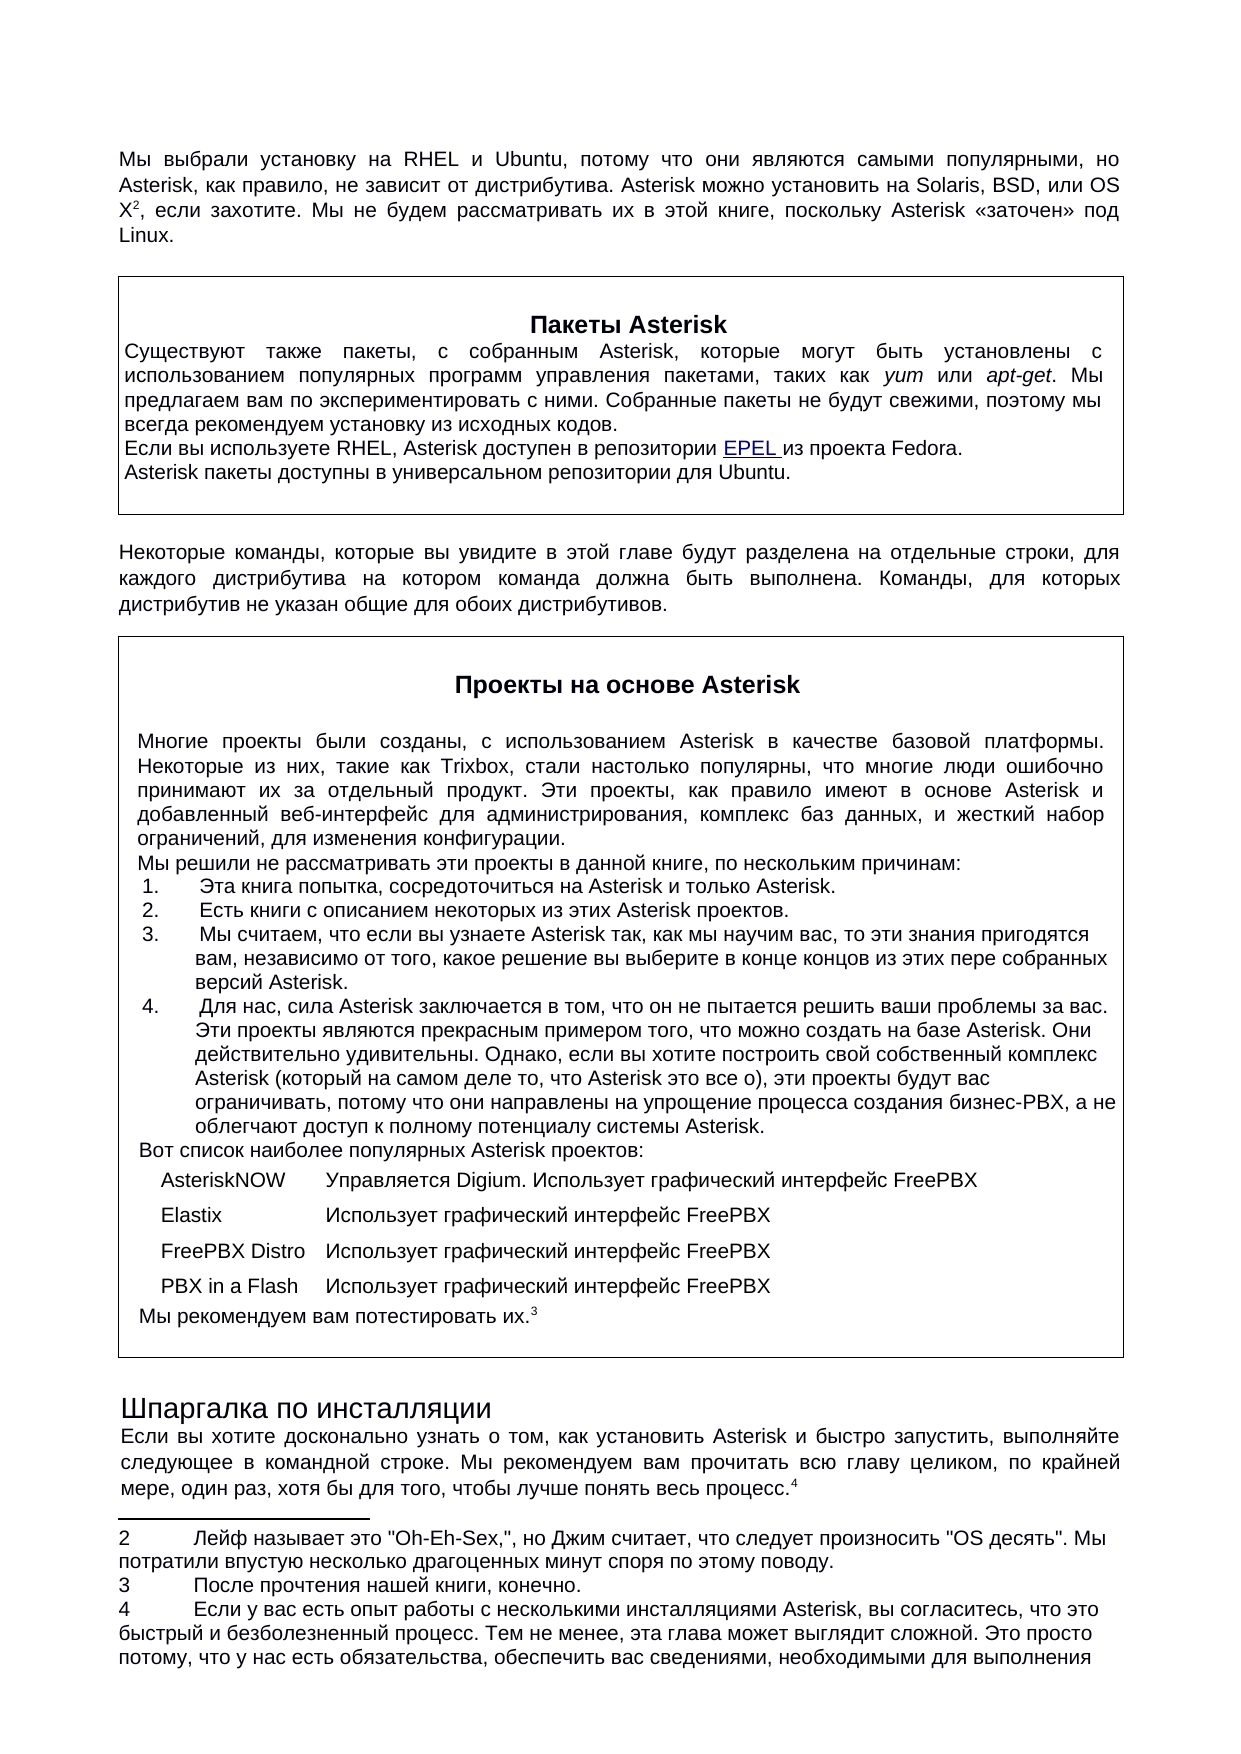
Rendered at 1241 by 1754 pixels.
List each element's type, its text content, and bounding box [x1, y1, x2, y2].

text Если у вас есть опыт работы с несколькими инсталляциями Asterisk, вы согласитесь, что это быстрый и безболезненный процесс. Тем не менее, эта глава может выглядит сложной. Это просто потому, что у нас есть обязательства, обеспечить вас сведениями, необходимыми для выполнения [118, 1597, 1123, 1669]
table_header Управляется Digium. Использует графический интерфейс FreePBX [320, 1162, 993, 1197]
table_cell Использует графический интерфейс FreePBX [320, 1233, 993, 1268]
table_cell PBX in a Flash [155, 1268, 319, 1303]
text Шпаргалка по инсталляции [120, 1391, 1123, 1424]
text Некоторые команды, которые вы увидите в этой главе будут разделена на отдельные строки, для каждого дистрибутива на котором команда должна быть выполнена. Команды, для которых дистрибутив не указан общие для обоих дистрибутивов. [119, 540, 1121, 615]
table_header AsteriskNOW [155, 1162, 319, 1197]
table_header Проекты на основе Asterisk Многие проекты были созданы, с использованием Asterisk в качестве базовой платформы. Некоторые из них, такие как Trixbox, стали настолько популярны, что многие люди ошибочно принимают их за отдельный продукт. Эти проекты, как правило имеют в основе Asterisk и добавленный веб-интерфейс для администрирования, комплекс баз данных, и жесткий набор ограничений, для изменения конфигурации. Мы решили не рассматривать эти проекты в данной книге, по нескольким причинам: Эта книга попытка, сосредоточиться на Asterisk и только Asterisk. Есть книги с описанием некоторых из этих Asterisk проектов. Мы считаем, что если вы узнаете Asterisk так, как мы научим вас, то эти знания пригодятся вам, независимо от того, какое решение вы выберите в конце концов из этих пере собранных версий Asterisk. Для нас, сила Asterisk заключается в том, что он не пытается решить ваши проблемы за вас. Эти проекты являются прекрасным примером того, что можно создать на базе Asterisk. Они действительно удивительны. Однако, если вы хотите построить свой собственный комплекс Asterisk (который на самом деле то, что Asterisk это все о), эти проекты будут вас ограничивать, потому что они направлены на упрощение процесса создания бизнес-PBX, а не облегчают доступ к полному потенциалу системы Asterisk. Вот список наиболее популярных Asterisk проектов: Мы рекомендуем вам потестировать их. [119, 637, 1123, 1357]
table_cell Использует графический интерфейс FreePBX [320, 1268, 993, 1303]
text Если вы хотите досконально узнать о том, как установить Asterisk и быстро запустить, выполняйте следующее в командной строке. Мы рекомендуем вам прочитать всю главу целиком, по крайней мере, один раз, хотя бы для того, чтобы лучше понять весь процесс. [120, 1424, 1121, 1500]
text Лейф называет это "Oh-Eh-Sex,", но Джим считает, что следует произносить "OS десять". Мы потратили впустую несколько драгоценных минут споря по этому поводу. [118, 1525, 1123, 1573]
table_cell FreePBX Distro [155, 1233, 319, 1268]
table_cell Elastix [155, 1197, 319, 1233]
table_header Пакеты Asterisk Существуют также пакеты, с собранным Asterisk, которые могут быть установлены с использованием популярных программ управления пакетами, таких как yum или apt-get. Мы предлагаем вам по экспериментировать с ними. Собранные пакеты не будут свежими, поэтому мы всегда рекомендуем установку из исходных кодов. Если вы используете RHEL, Asterisk доступен в репозитории EPEL из проекта Fedora. Asterisk пакеты доступны в универсальном репозитории для Ubuntu. [119, 277, 1123, 514]
table_cell Использует графический интерфейс FreePBX [320, 1197, 993, 1233]
text Мы выбрали установку на RHEL и Ubuntu, потому что они являются самыми популярными, но Asterisk, как правило, не зависит от дистрибутива. Asterisk можно установить на Solaris, BSD, или OS X, если захотите. Мы не будем рассматривать их в этой книге, поскольку Asterisk «заточен» под Linux. [119, 147, 1121, 247]
